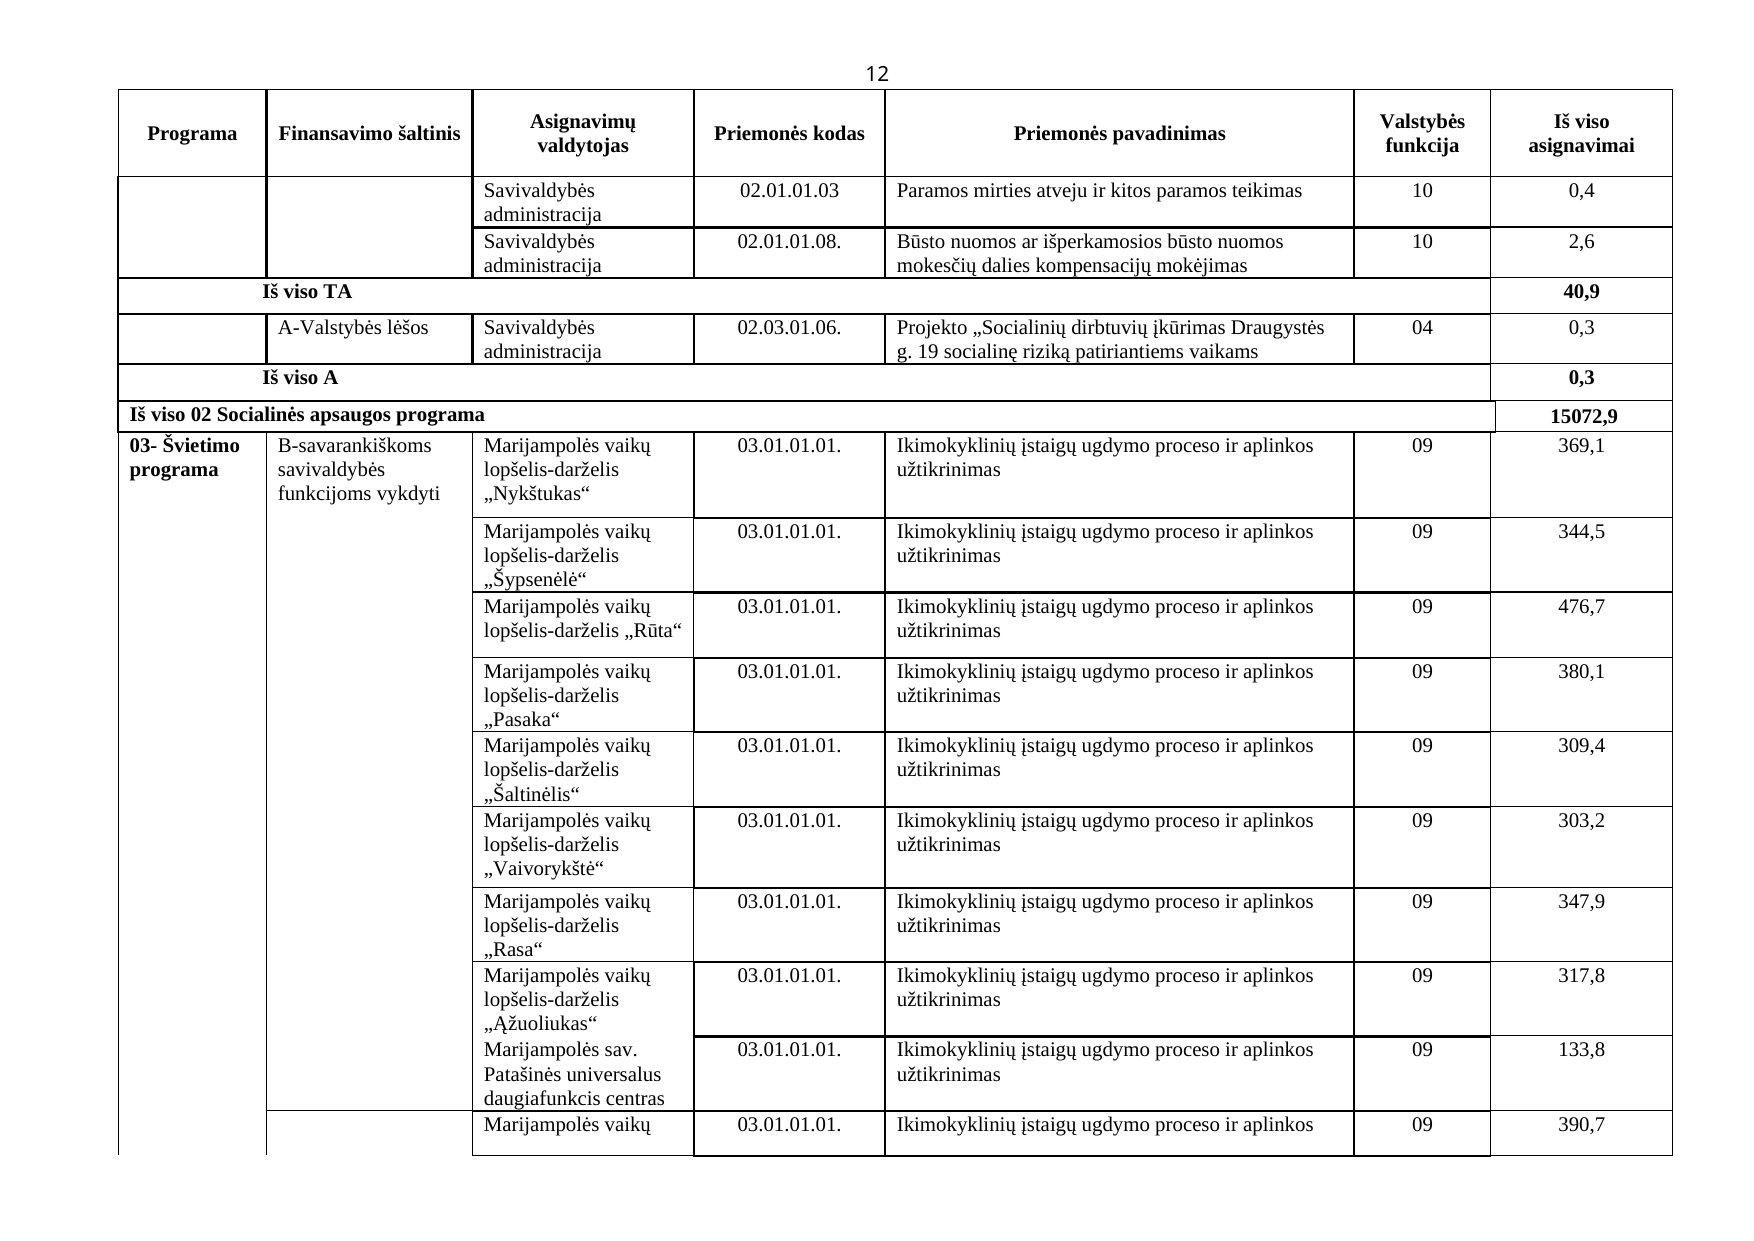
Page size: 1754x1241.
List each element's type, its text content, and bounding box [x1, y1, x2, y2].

table_cell 09 [1355, 519, 1490, 591]
table_cell Marijampolės vaikų lopšelis-darželis „Vaivorykštė“ [473, 807, 693, 887]
table_cell 09 [1355, 1038, 1490, 1109]
table_header Programa [119, 90, 265, 176]
table_cell Ikimokyklinių įstaigų ugdymo proceso ir aplinkos užtikrinimas [886, 889, 1353, 961]
table_cell Būsto nuomos ar išperkamosios būsto nuomos mokesčių dalies kompensacijų mokėjimas [886, 229, 1353, 277]
table_cell 390,7 [1491, 1111, 1672, 1155]
table_cell 03.01.01.01. [694, 733, 884, 806]
table_cell 09 [1355, 1112, 1490, 1155]
table_cell 369,1 [1491, 432, 1672, 517]
table_cell [268, 177, 471, 277]
table_cell 03.01.01.01. [695, 808, 884, 887]
table_header Iš viso asignavimai [1491, 90, 1672, 176]
table_cell Savivaldybės administracija [474, 229, 693, 277]
table_cell Ikimokyklinių įstaigų ugdymo proceso ir aplinkos užtikrinimas [886, 659, 1353, 731]
table_cell Savivaldybės administracija [474, 315, 693, 363]
table_cell 476,7 [1491, 593, 1672, 657]
table_header Priemonės pavadinimas [886, 90, 1353, 176]
table_cell 347,9 [1491, 888, 1672, 961]
table_cell [119, 315, 265, 363]
table_cell B-savarankiškoms savivaldybės funkcijoms vykdyti [267, 433, 472, 1109]
table_cell Projekto „Socialinių dirbtuvių įkūrimas Draugystės g. 19 socialinę riziką patiriantiems vaikams [886, 315, 1353, 363]
table_cell 317,8 [1491, 962, 1672, 1035]
table_cell A-Valstybės lėšos [268, 315, 471, 363]
table_cell 40,9 [1491, 278, 1672, 313]
table_cell Marijampolės vaikų [473, 1112, 693, 1155]
table_cell 04 [1355, 315, 1490, 363]
table_cell 02.01.01.03 [695, 177, 884, 226]
table_cell Iš viso TA [119, 279, 1490, 313]
table_cell 03.01.01.01. [695, 1112, 884, 1155]
table_cell 10 [1355, 177, 1490, 226]
table_cell Marijampolės vaikų lopšelis-darželis „Šaltinėlis“ [473, 732, 693, 806]
table_cell 0,4 [1491, 177, 1672, 226]
table_cell 309,4 [1491, 732, 1672, 806]
table_cell Ikimokyklinių įstaigų ugdymo proceso ir aplinkos [886, 1112, 1353, 1155]
table_cell 0,3 [1491, 364, 1672, 399]
table_cell [119, 731, 266, 1155]
table_cell 03.01.01.01. [695, 659, 884, 731]
table_cell Ikimokyklinių įstaigų ugdymo proceso ir aplinkos užtikrinimas [886, 808, 1353, 887]
table_cell Ikimokyklinių įstaigų ugdymo proceso ir aplinkos užtikrinimas [886, 733, 1353, 806]
table_cell 09 [1355, 433, 1490, 517]
table_cell 03.01.01.01. [695, 433, 884, 517]
table_cell Iš viso A [119, 365, 1490, 399]
table_cell Ikimokyklinių įstaigų ugdymo proceso ir aplinkos užtikrinimas [886, 433, 1353, 517]
table_cell 0,3 [1491, 314, 1672, 363]
table_cell Marijampolės vaikų lopšelis-darželis „Rūta“ [473, 593, 693, 657]
table_cell Iš viso 02 Socialinės apsaugos programa [119, 402, 1495, 431]
table_header Finansavimo šaltinis [268, 90, 471, 176]
table_cell Marijampolės vaikų lopšelis-darželis „Pasaka“ [473, 658, 693, 731]
table_cell Savivaldybės administracija [474, 177, 693, 226]
table_cell 02.01.01.08. [695, 229, 884, 277]
table_cell 09 [1355, 808, 1490, 887]
table_cell [267, 1111, 472, 1155]
table_cell [119, 177, 265, 277]
table_cell 10 [1355, 229, 1490, 277]
table_cell 09 [1355, 659, 1490, 731]
table_cell Ikimokyklinių įstaigų ugdymo proceso ir aplinkos užtikrinimas [886, 1038, 1353, 1109]
table_cell 303,2 [1491, 807, 1672, 887]
table_cell Marijampolės vaikų lopšelis-darželis „Nykštukas“ [473, 433, 693, 517]
table_header Priemonės kodas [695, 90, 884, 176]
table_cell 09 [1355, 963, 1490, 1035]
table_cell 03.01.01.01. [695, 1038, 884, 1109]
table_cell 03- Švietimo programa [119, 433, 266, 731]
table_cell 380,1 [1491, 658, 1672, 731]
table_cell 02.03.01.06. [695, 315, 884, 363]
table_cell Marijampolės sav. Patašinės universalus daugiafunkcis centras [473, 1035, 693, 1109]
table_cell Ikimokyklinių įstaigų ugdymo proceso ir aplinkos užtikrinimas [886, 963, 1353, 1035]
table_header Asignavimų valdytojas [474, 90, 693, 176]
table_cell 09 [1355, 889, 1490, 961]
table_cell 03.01.01.01. [695, 963, 884, 1035]
table_cell 03.01.01.01. [694, 594, 884, 657]
table_cell Paramos mirties atveju ir kitos paramos teikimas [886, 177, 1353, 226]
table_cell Ikimokyklinių įstaigų ugdymo proceso ir aplinkos užtikrinimas [886, 519, 1353, 591]
table_cell 2,6 [1491, 228, 1672, 277]
table_cell 03.01.01.01. [694, 519, 884, 591]
table_header Valstybės funkcija [1355, 90, 1490, 176]
table_cell 133,8 [1491, 1036, 1672, 1109]
table_cell Ikimokyklinių įstaigų ugdymo proceso ir aplinkos užtikrinimas [886, 594, 1353, 657]
table_cell 09 [1355, 733, 1490, 806]
table_cell Marijampolės vaikų lopšelis-darželis „Ąžuoliukas“ [473, 962, 693, 1035]
table_cell 03.01.01.01. [694, 889, 884, 961]
table_cell 15072,9 [1496, 401, 1672, 431]
table_cell 344,5 [1491, 518, 1672, 591]
table_cell Marijampolės vaikų lopšelis-darželis „Šypsenėlė“ [473, 518, 693, 591]
table_cell Marijampolės vaikų lopšelis-darželis „Rasa“ [473, 888, 693, 961]
table_cell 09 [1355, 594, 1490, 657]
